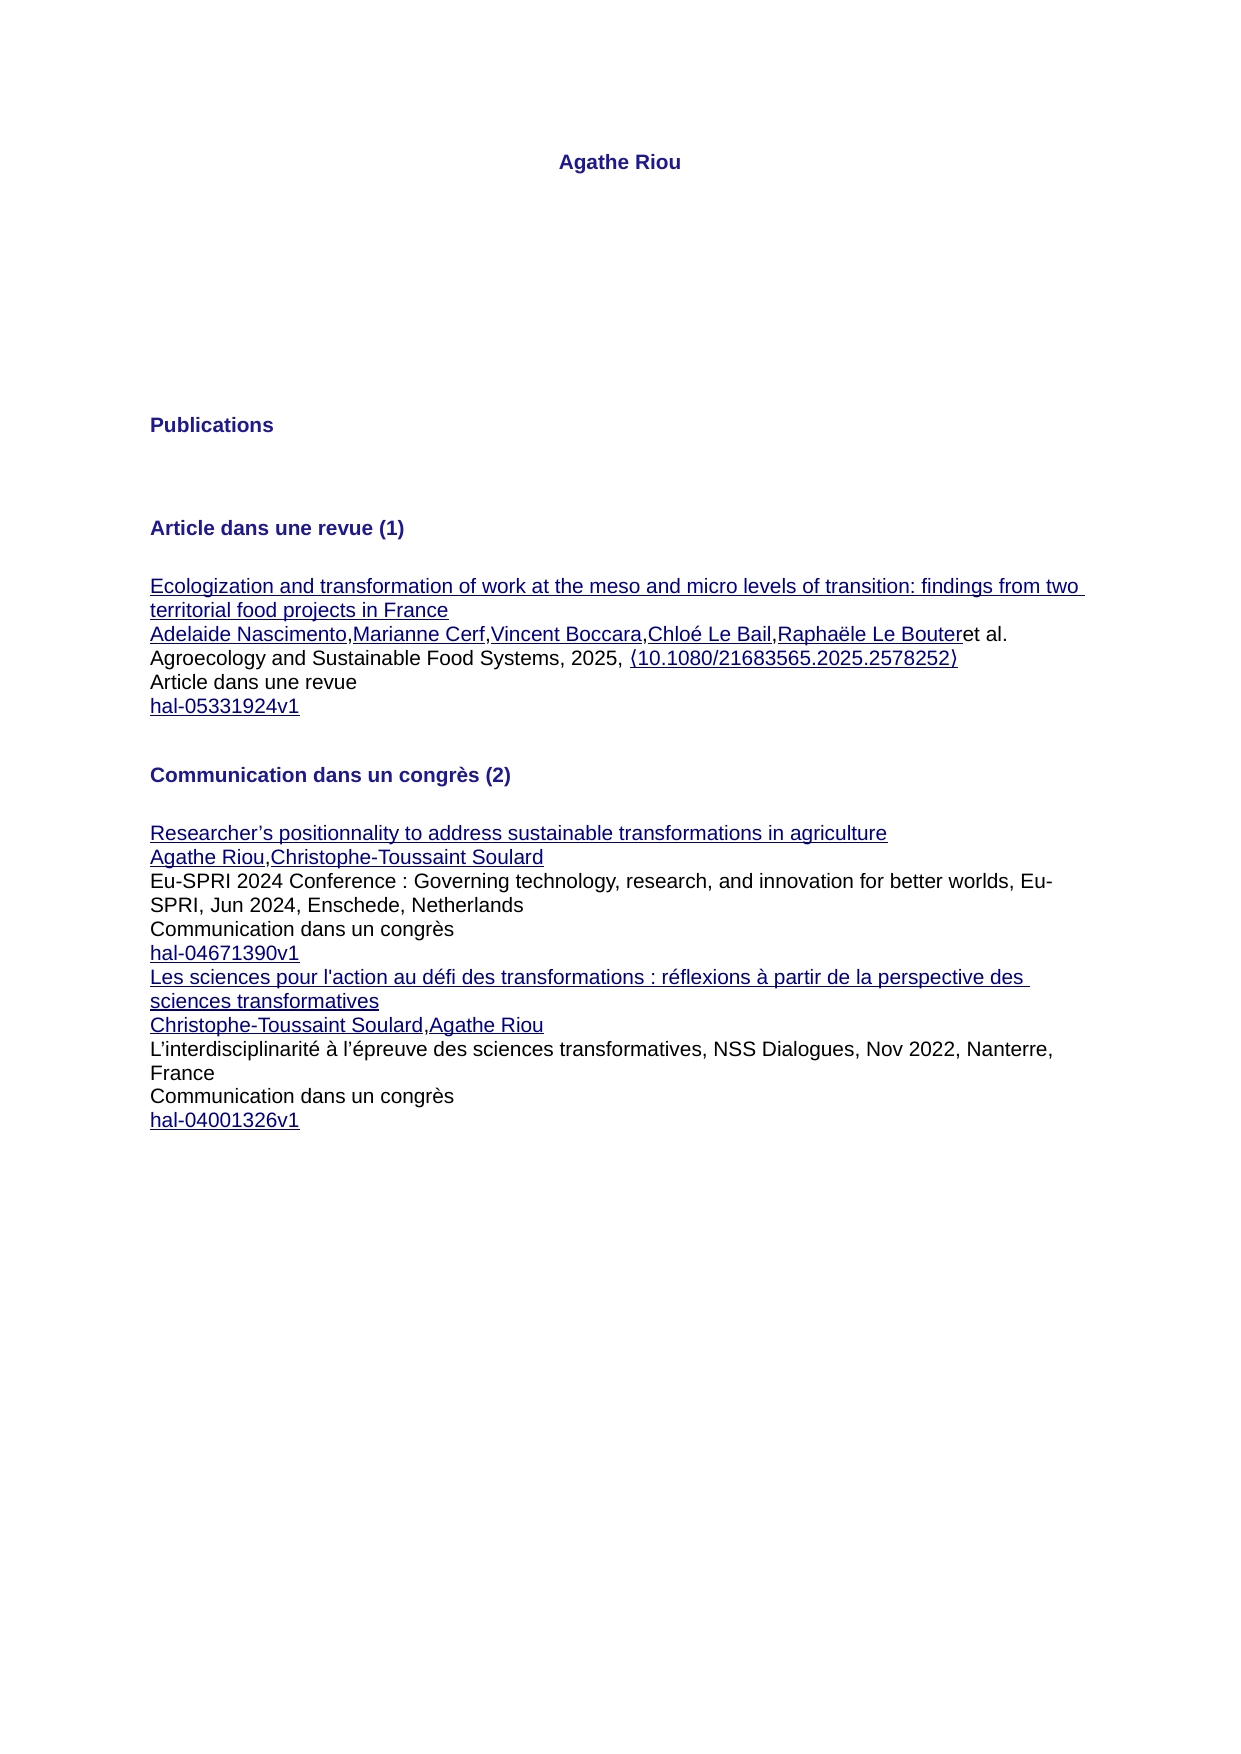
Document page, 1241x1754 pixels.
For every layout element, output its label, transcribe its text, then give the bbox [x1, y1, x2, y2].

table_cell Les sciences pour l'action au défi des transformations : réflexions à partir de la perspective des sciences transformatives Christophe-Toussaint Soulard,Agathe Riou L’interdisciplinarité à l’épreuve des sciences transformatives, NSS Dialogues, Nov 2022, Nanterre, France Communication dans un congrès hal-04001326v1 [150, 965, 1090, 1132]
subtitle Publications [150, 412, 1090, 436]
subtitle Agathe Riou [150, 150, 1090, 174]
subtitle Communication dans un congrès (2) [150, 762, 1090, 786]
table_header Researcher’s positionnality to address sustainable transformations in agriculture Agathe Riou,Christophe-Toussaint Soulard Eu-SPRI 2024 Conference : Governing technology, research, and innovation for better worlds, Eu-SPRI, Jun 2024, Enschede, Netherlands Communication dans un congrès hal-04671390v1 [150, 821, 1090, 964]
subtitle Article dans une revue (1) [150, 516, 1090, 539]
table_header Ecologization and transformation of work at the meso and micro levels of transition: findings from two territorial food projects in France Adelaide Nascimento,Marianne Cerf,Vincent Boccara,Chloé Le Bail,Raphaële Le Bouteret al. Agroecology and Sustainable Food Systems, 2025, ⟨10.1080/21683565.2025.2578252⟩ Article dans une revue hal-05331924v1 [150, 574, 1090, 718]
